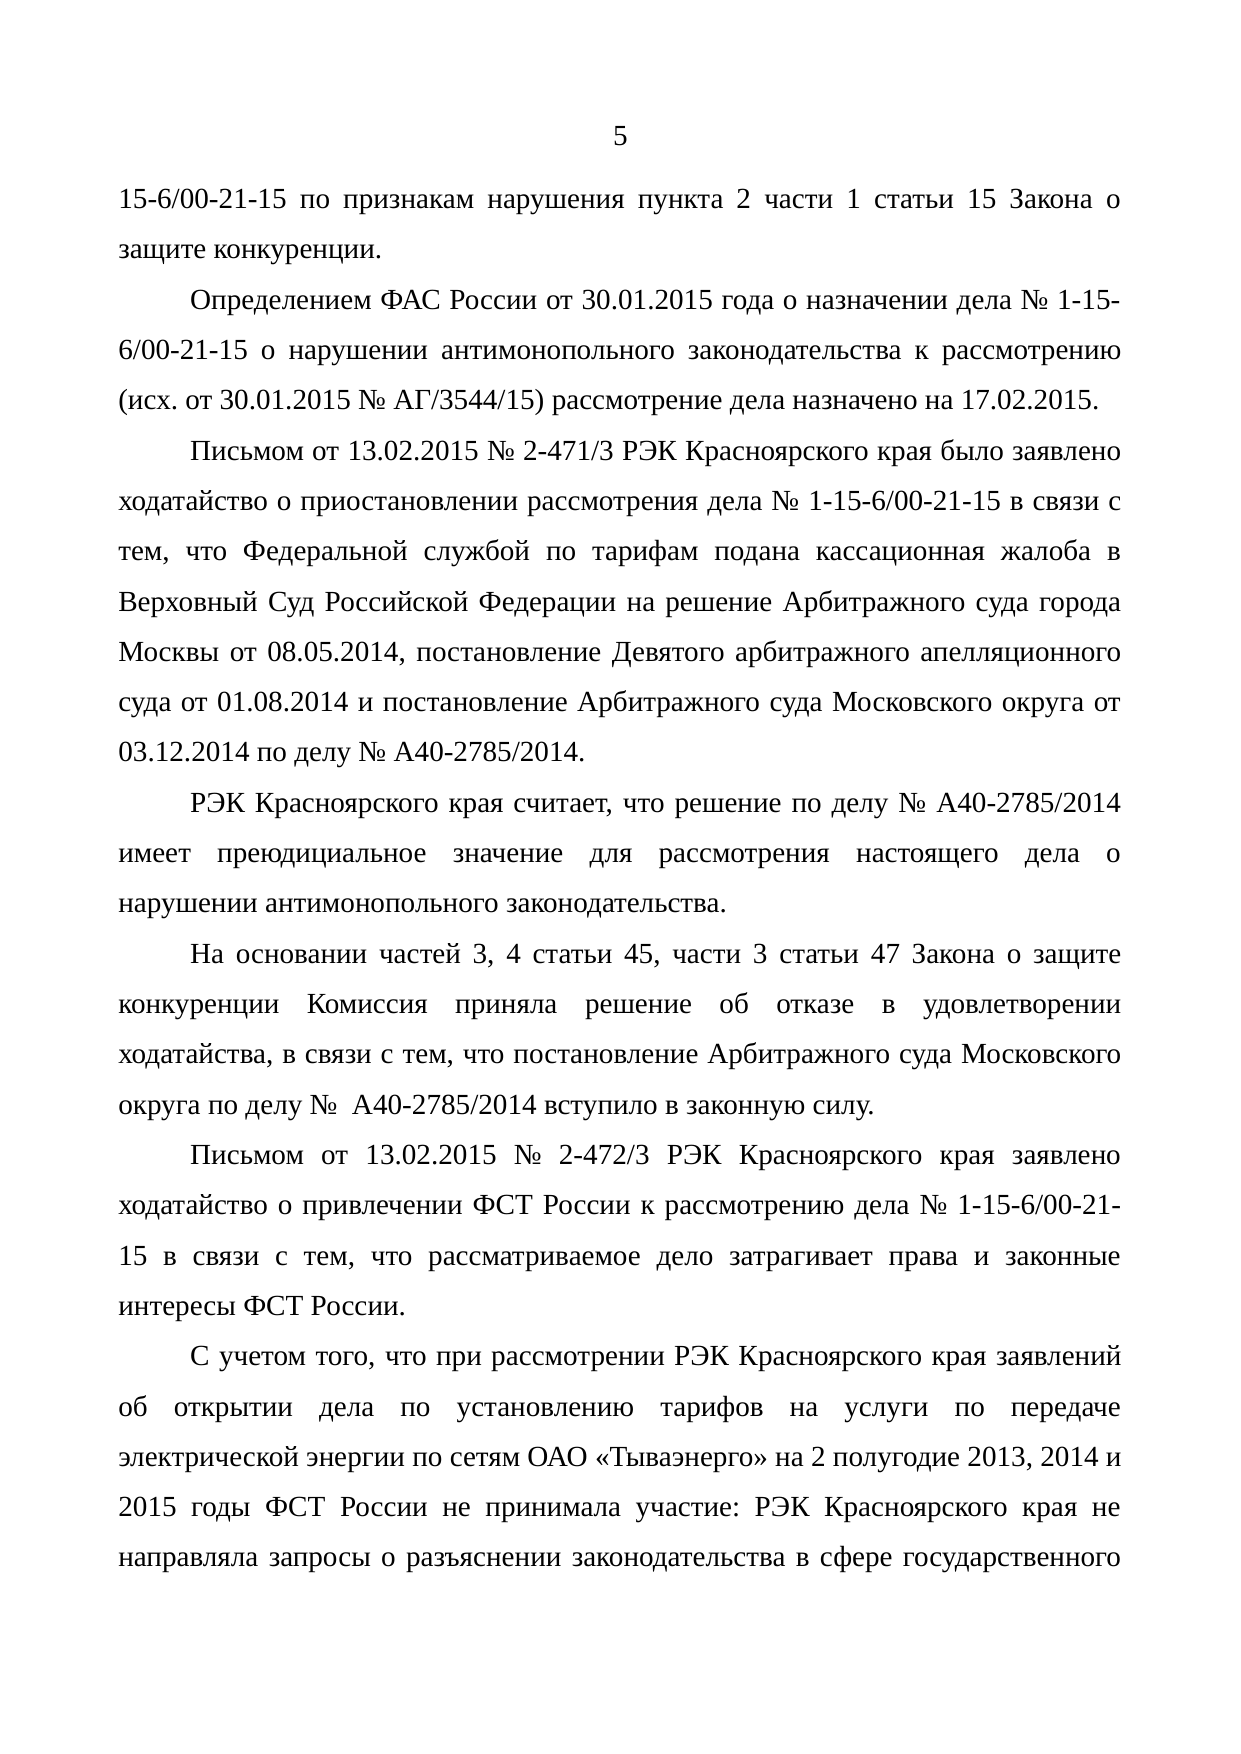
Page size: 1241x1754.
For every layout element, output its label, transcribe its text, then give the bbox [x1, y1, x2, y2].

text 15-6/00-21-15 по признакам нарушения пункта 2 части 1 статьи 15 Закона о защите конкуренции. [118, 181, 1122, 265]
text С учетом того, что при рассмотрении РЭК Красноярского края заявлений об открытии дела по установлению тарифов на услуги по передаче электрической энергии по сетям ОАО «Тываэнерго» на 2 полугодие 2013, 2014 и 2015 годы ФСТ России не принимала участие: РЭК Красноярского края не направляла запросы о разъяснении законодательства в сфере государственного [118, 1338, 1122, 1573]
text Письмом от 13.02.2015 № 2-471/3 РЭК Красноярского края было заявлено ходатайство о приостановлении рассмотрения дела № 1-15-6/00-21-15 в связи с тем, что Федеральной службой по тарифам подана кассационная жалоба в Верховный Суд Российской Федерации на решение Арбитражного суда города Москвы от 08.05.2014, постановление Девятого арбитражного апелляционного суда от 01.08.2014 и постановление Арбитражного суда Московского округа от 03.12.2014 по делу № А40-2785/2014. [118, 433, 1122, 768]
text На основании частей 3, 4 статьи 45, части 3 статьи 47 Закона о защите конкуренции Комиссия приняла решение об отказе в удовлетворении ходатайства, в связи с тем, что постановление Арбитражного суда Московского округа по делу № А40-2785/2014 вступило в законную силу. [118, 936, 1122, 1120]
text Письмом от 13.02.2015 № 2-472/3 РЭК Красноярского края заявлено ходатайство о привлечении ФСТ России к рассмотрению дела № 1-15-6/00-21-15 в связи с тем, что рассматриваемое дело затрагивает права и законные интересы ФСТ России. [118, 1137, 1122, 1322]
text Определением ФАС России от 30.01.2015 года о назначении дела № 1-15-6/00-21-15 о нарушении антимонопольного законодательства к рассмотрению (исх. от 30.01.2015 № АГ/3544/15) рассмотрение дела назначено на 17.02.2015. [118, 282, 1122, 416]
text РЭК Красноярского края считает, что решение по делу № А40-2785/2014 имеет преюдициальное значение для рассмотрения настоящего дела о нарушении антимонопольного законодательства. [118, 785, 1122, 919]
